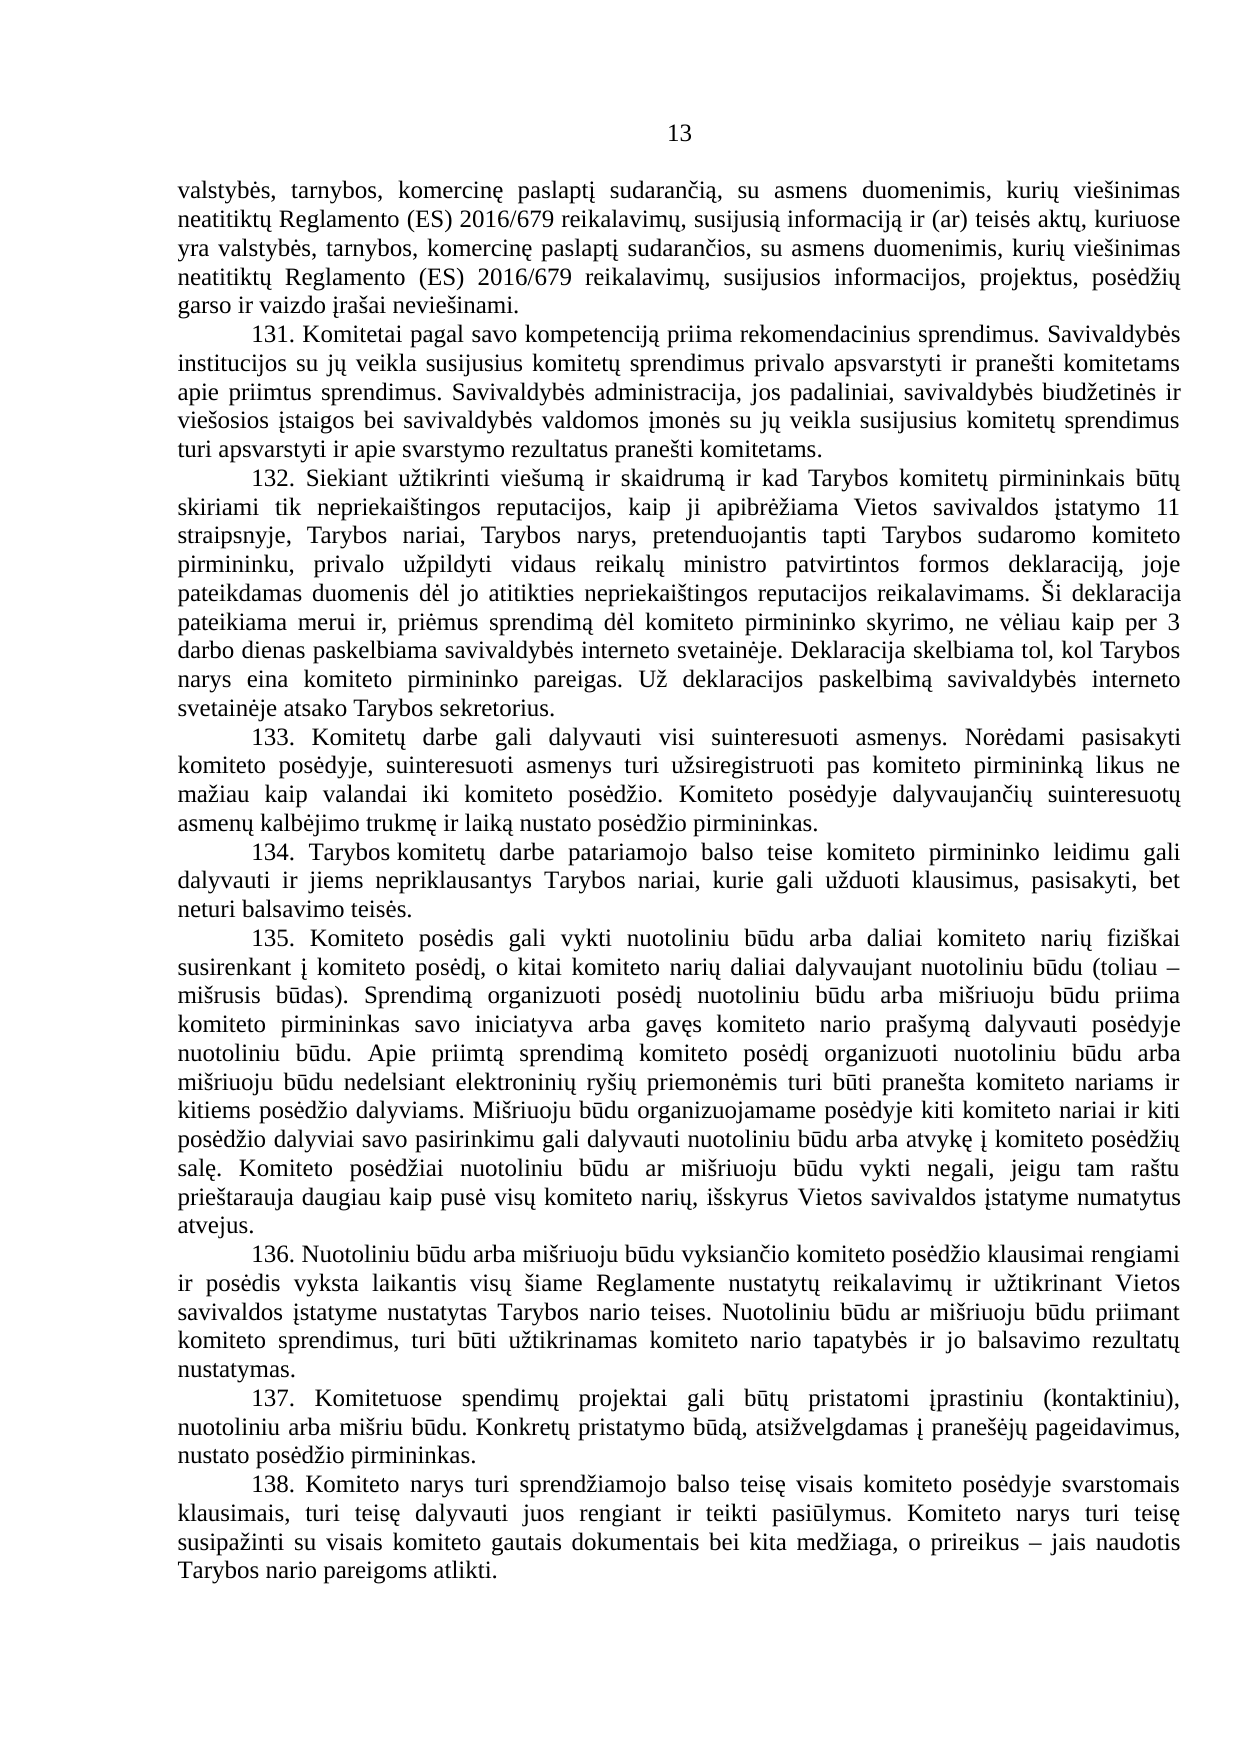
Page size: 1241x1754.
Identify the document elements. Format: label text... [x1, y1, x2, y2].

text 138. Komiteto narys turi sprendžiamojo balso teisę visais komiteto posėdyje svarstomais klausimais, turi teisę dalyvauti juos rengiant ir teikti pasiūlymus. Komiteto narys turi teisę susipažinti su visais komiteto gautais dokumentais bei kita medžiaga, o prireikus – jais naudotis Tarybos nario pareigoms atlikti. [177, 1469, 1181, 1584]
text 134. Tarybos komitetų darbe patariamojo balso teise komiteto pirmininko leidimu gali dalyvauti ir jiems nepriklausantys Tarybos nariai, kurie gali užduoti klausimus, pasisakyti, bet neturi balsavimo teisės. [177, 837, 1181, 923]
text 132. Siekiant užtikrinti viešumą ir skaidrumą ir kad Tarybos komitetų pirmininkais būtų skiriami tik nepriekaištingos reputacijos, kaip ji apibrėžiama Vietos savivaldos įstatymo 11 straipsnyje, Tarybos nariai, Tarybos narys, pretenduojantis tapti Tarybos sudaromo komiteto pirmininku, privalo užpildyti vidaus reikalų ministro patvirtintos formos deklaraciją, joje pateikdamas duomenis dėl jo atitikties nepriekaištingos reputacijos reikalavimams. Ši deklaracija pateikiama merui ir, priėmus sprendimą dėl komiteto pirmininko skyrimo, ne vėliau kaip per 3 darbo dienas paskelbiama savivaldybės interneto svetainėje. Deklaracija skelbiama tol, kol Tarybos narys eina komiteto pirmininko pareigas. Už deklaracijos paskelbimą savivaldybės interneto svetainėje atsako Tarybos sekretorius. [177, 463, 1181, 722]
text 131. Komitetai pagal savo kompetenciją priima rekomendacinius sprendimus. Savivaldybės institucijos su jų veikla susijusius komitetų sprendimus privalo apsvarstyti ir pranešti komitetams apie priimtus sprendimus. Savivaldybės administracija, jos padaliniai, savivaldybės biudžetinės ir viešosios įstaigos bei savivaldybės valdomos įmonės su jų veikla susijusius komitetų sprendimus turi apsvarstyti ir apie svarstymo rezultatus pranešti komitetams. [177, 319, 1181, 463]
text valstybės, tarnybos, komercinę paslaptį sudarančią, su asmens duomenimis, kurių viešinimas neatitiktų Reglamento (ES) 2016/679 reikalavimų, susijusią informaciją ir (ar) teisės aktų, kuriuose yra valstybės, tarnybos, komercinę paslaptį sudarančios, su asmens duomenimis, kurių viešinimas neatitiktų Reglamento (ES) 2016/679 reikalavimų, susijusios informacijos, projektus, posėdžių garso ir vaizdo įrašai neviešinami. [177, 176, 1181, 319]
text 133. Komitetų darbe gali dalyvauti visi suinteresuoti asmenys. Norėdami pasisakyti komiteto posėdyje, suinteresuoti asmenys turi užsiregistruoti pas komiteto pirmininką likus ne mažiau kaip valandai iki komiteto posėdžio. Komiteto posėdyje dalyvaujančių suinteresuotų asmenų kalbėjimo trukmę ir laiką nustato posėdžio pirmininkas. [177, 722, 1181, 837]
text 135. Komiteto posėdis gali vykti nuotoliniu būdu arba daliai komiteto narių fiziškai susirenkant į komiteto posėdį, o kitai komiteto narių daliai dalyvaujant nuotoliniu būdu (toliau – mišrusis būdas). Sprendimą organizuoti posėdį nuotoliniu būdu arba mišriuoju būdu priima komiteto pirmininkas savo iniciatyva arba gavęs komiteto nario prašymą dalyvauti posėdyje nuotoliniu būdu. Apie priimtą sprendimą komiteto posėdį organizuoti nuotoliniu būdu arba mišriuoju būdu nedelsiant elektroninių ryšių priemonėmis turi būti pranešta komiteto nariams ir kitiems posėdžio dalyviams. Mišriuoju būdu organizuojamame posėdyje kiti komiteto nariai ir kiti posėdžio dalyviai savo pasirinkimu gali dalyvauti nuotoliniu būdu arba atvykę į komiteto posėdžių salę. Komiteto posėdžiai nuotoliniu būdu ar mišriuoju būdu vykti negali, jeigu tam raštu prieštarauja daugiau kaip pusė visų komiteto narių, išskyrus Vietos savivaldos įstatyme numatytus atvejus. [177, 923, 1181, 1239]
text 136. Nuotoliniu būdu arba mišriuoju būdu vyksiančio komiteto posėdžio klausimai rengiami ir posėdis vyksta laikantis visų šiame Reglamente nustatytų reikalavimų ir užtikrinant Vietos savivaldos įstatyme nustatytas Tarybos nario teises. Nuotoliniu būdu ar mišriuoju būdu priimant komiteto sprendimus, turi būti užtikrinamas komiteto nario tapatybės ir jo balsavimo rezultatų nustatymas. [177, 1239, 1181, 1383]
text 137. Komitetuose spendimų projektai gali būtų pristatomi įprastiniu (kontaktiniu), nuotoliniu arba mišriu būdu. Konkretų pristatymo būdą, atsižvelgdamas į pranešėjų pageidavimus, nustato posėdžio pirmininkas. [177, 1383, 1181, 1469]
